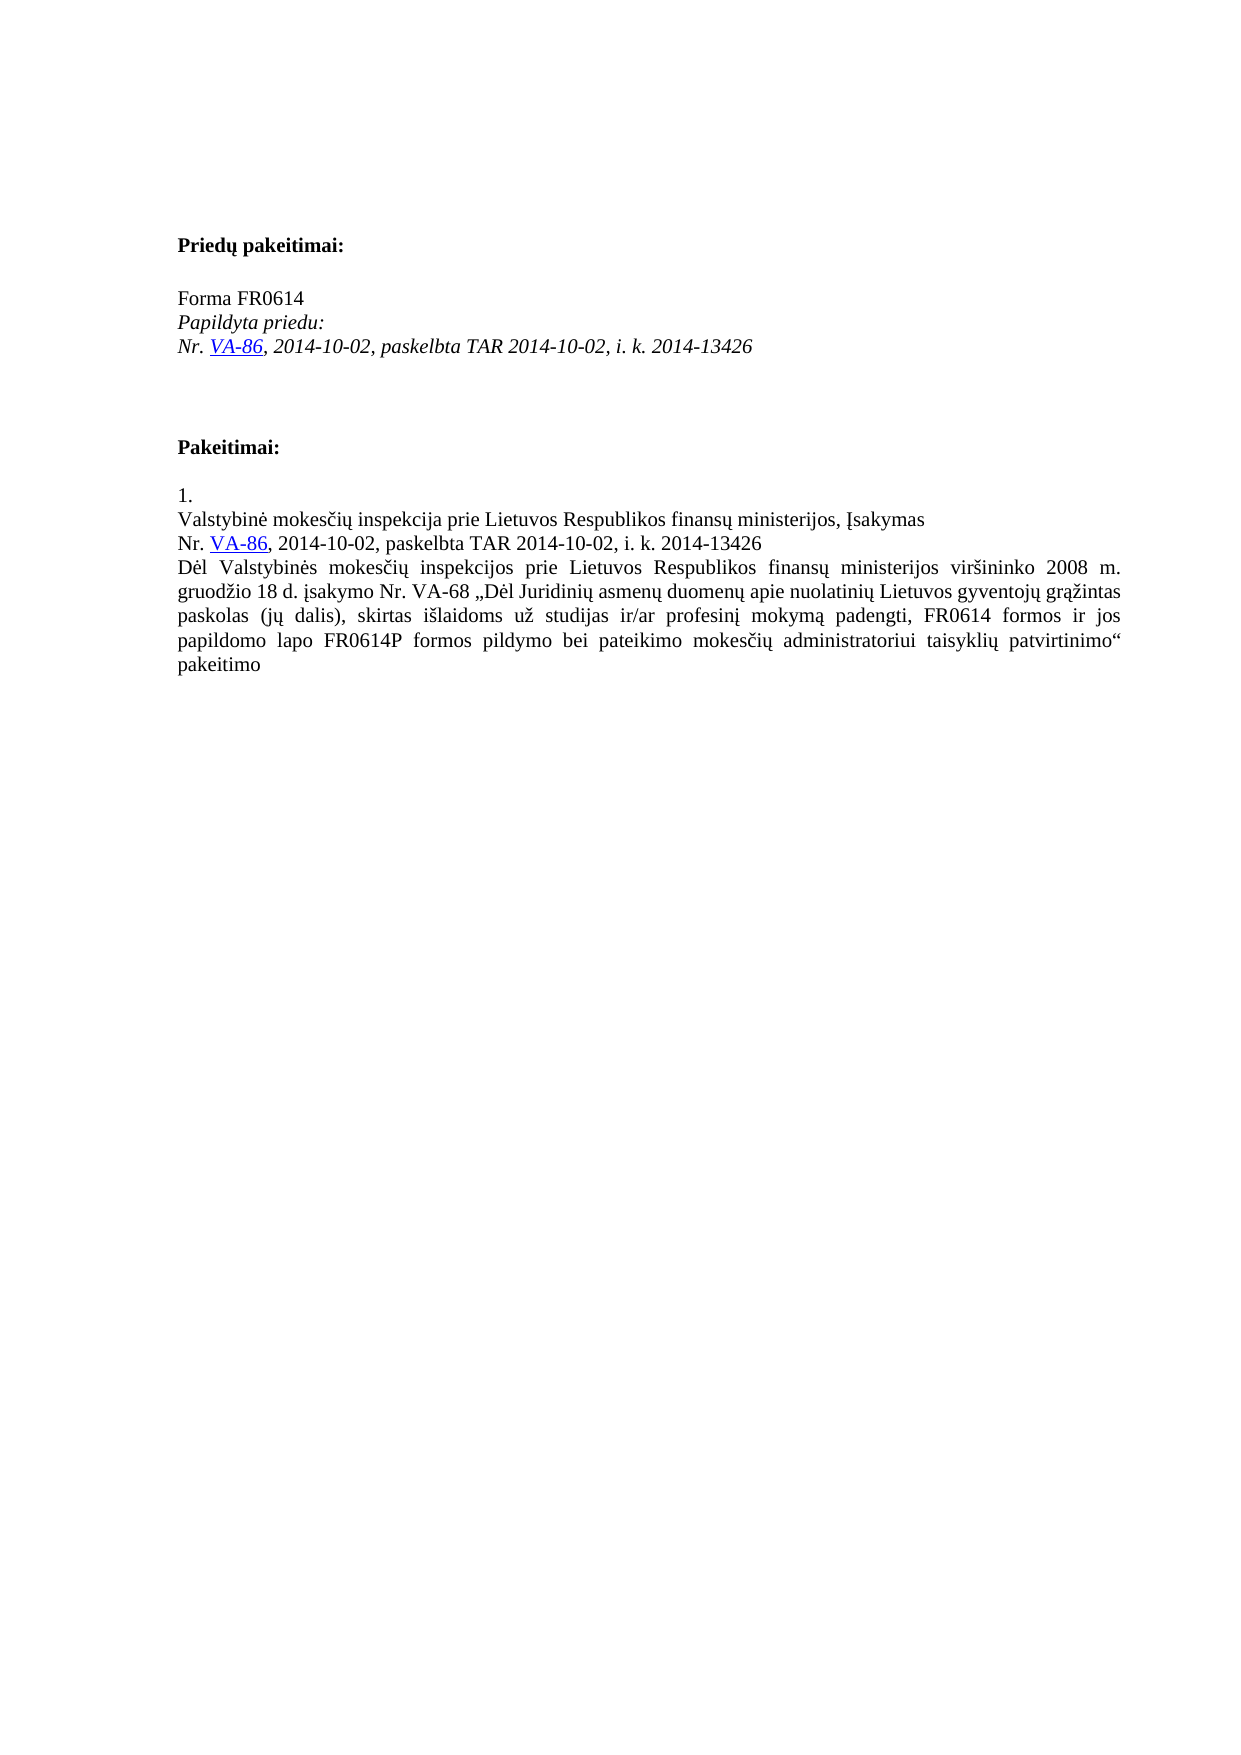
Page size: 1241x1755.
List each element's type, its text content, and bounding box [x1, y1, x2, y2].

text Pakeitimai: [177, 435, 1122, 459]
text Nr. VA-86, 2014-10-02, paskelbta TAR 2014-10-02, i. k. 2014-13426 [177, 531, 1122, 555]
text Forma FR0614 [177, 286, 1122, 310]
text Valstybinė mokesčių inspekcija prie Lietuvos Respublikos finansų ministerijos, Įsakymas [177, 507, 1122, 531]
text Priedų pakeitimai: [177, 233, 1122, 257]
text Papildyta priedu: [177, 310, 1122, 334]
text Dėl Valstybinės mokesčių inspekcijos prie Lietuvos Respublikos finansų ministerijos viršininko 2008 m. gruodžio 18 d. įsakymo Nr. VA-68 „Dėl Juridinių asmenų duomenų apie nuolatinių Lietuvos gyventojų grąžintas paskolas (jų dalis), skirtas išlaidoms už studijas ir/ar profesinį mokymą padengti, FR0614 formos ir jos papildomo lapo FR0614P formos pildymo bei pateikimo mokesčių administratoriui taisyklių patvirtinimo“ pakeitimo [177, 555, 1122, 676]
text 1. [177, 483, 1122, 507]
text Nr. VA-86, 2014-10-02, paskelbta TAR 2014-10-02, i. k. 2014-13426 [177, 334, 1122, 358]
